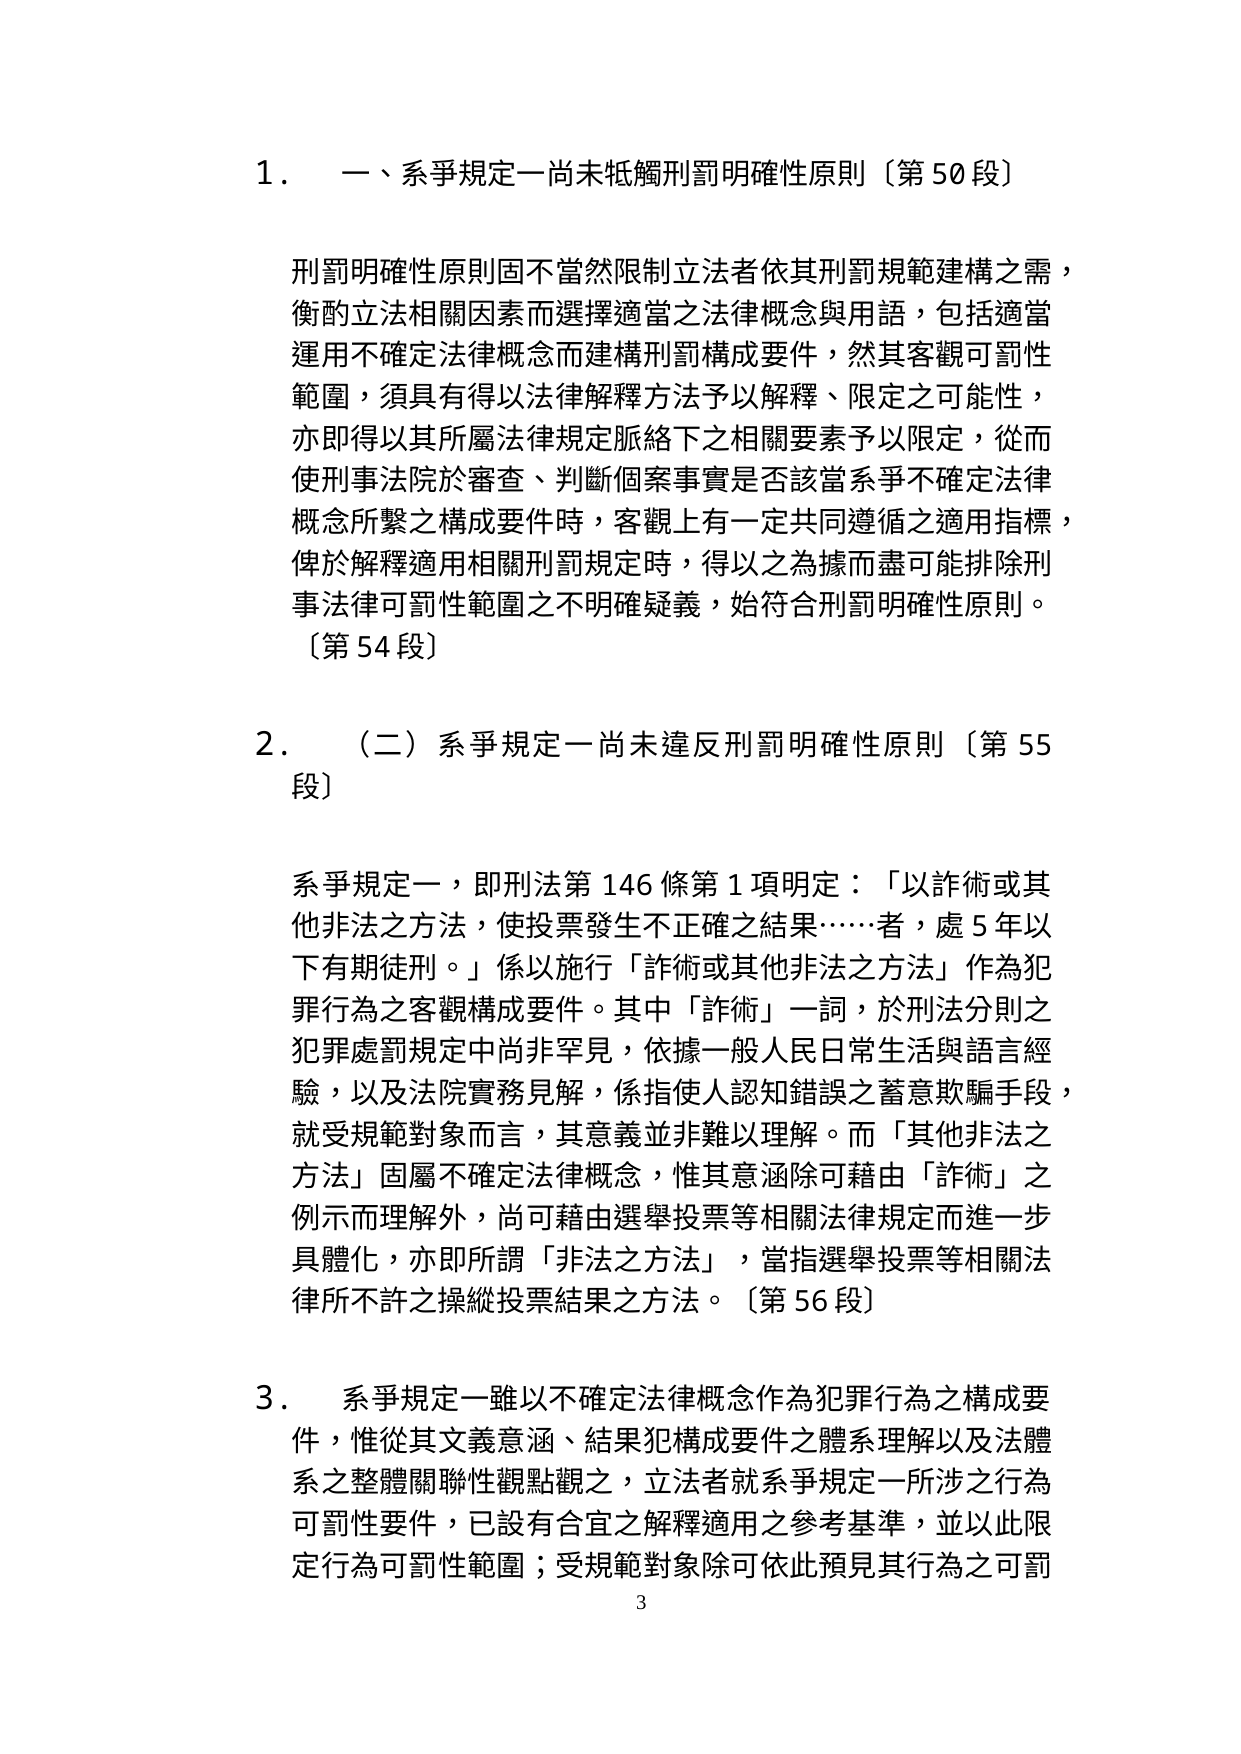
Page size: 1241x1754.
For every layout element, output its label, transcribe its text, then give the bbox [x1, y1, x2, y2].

list （二）系爭規定一尚未違反刑罰明確性原則〔第55段〕 [254, 722, 1053, 805]
list 一、系爭規定一尚未牴觸刑罰明確性原則〔第50段〕 [254, 151, 1053, 193]
text 刑罰明確性原則固不當然限制立法者依其刑罰規範建構之需，衡酌立法相關因素而選擇適當之法律概念與用語，包括適當運用不確定法律概念而建構刑罰構成要件，然其客觀可罰性範圍，須具有得以法律解釋方法予以解釋、限定之可能性，亦即得以其所屬法律規定脈絡下之相關要素予以限定，從而使刑事法院於審查、判斷個案事實是否該當系爭不確定法律概念所繫之構成要件時，客觀上有一定共同遵循之適用指標，俾於解釋適用相關刑罰規定時，得以之為據而盡可能排除刑事法律可罰性範圍之不明確疑義，始符合刑罰明確性原則。〔第54段〕 [292, 249, 1053, 666]
text 系爭規定一，即刑法第146條第1項明定：「以詐術或其他非法之方法，使投票發生不正確之結果……者，處5年以下有期徒刑。」係以施行「詐術或其他非法之方法」作為犯罪行為之客觀構成要件。其中「詐術」一詞，於刑法分則之犯罪處罰規定中尚非罕見，依據一般人民日常生活與語言經驗，以及法院實務見解，係指使人認知錯誤之蓄意欺騙手段，就受規範對象而言，其意義並非難以理解。而「其他非法之方法」固屬不確定法律概念，惟其意涵除可藉由「詐術」之例示而理解外，尚可藉由選舉投票等相關法律規定而進一步具體化，亦即所謂「非法之方法」，當指選舉投票等相關法律所不許之操縱投票結果之方法。〔第56段〕 [292, 862, 1053, 1320]
list 系爭規定一雖以不確定法律概念作為犯罪行為之構成要件，惟從其文義意涵、結果犯構成要件之體系理解以及法體系之整體關聯性觀點觀之，立法者就系爭規定一所涉之行為可罰性要件，已設有合宜之解釋適用之參考基準，並以此限定行為可罰性範圍；受規範對象除可依此預見其行為之可罰 [254, 1376, 1053, 1584]
